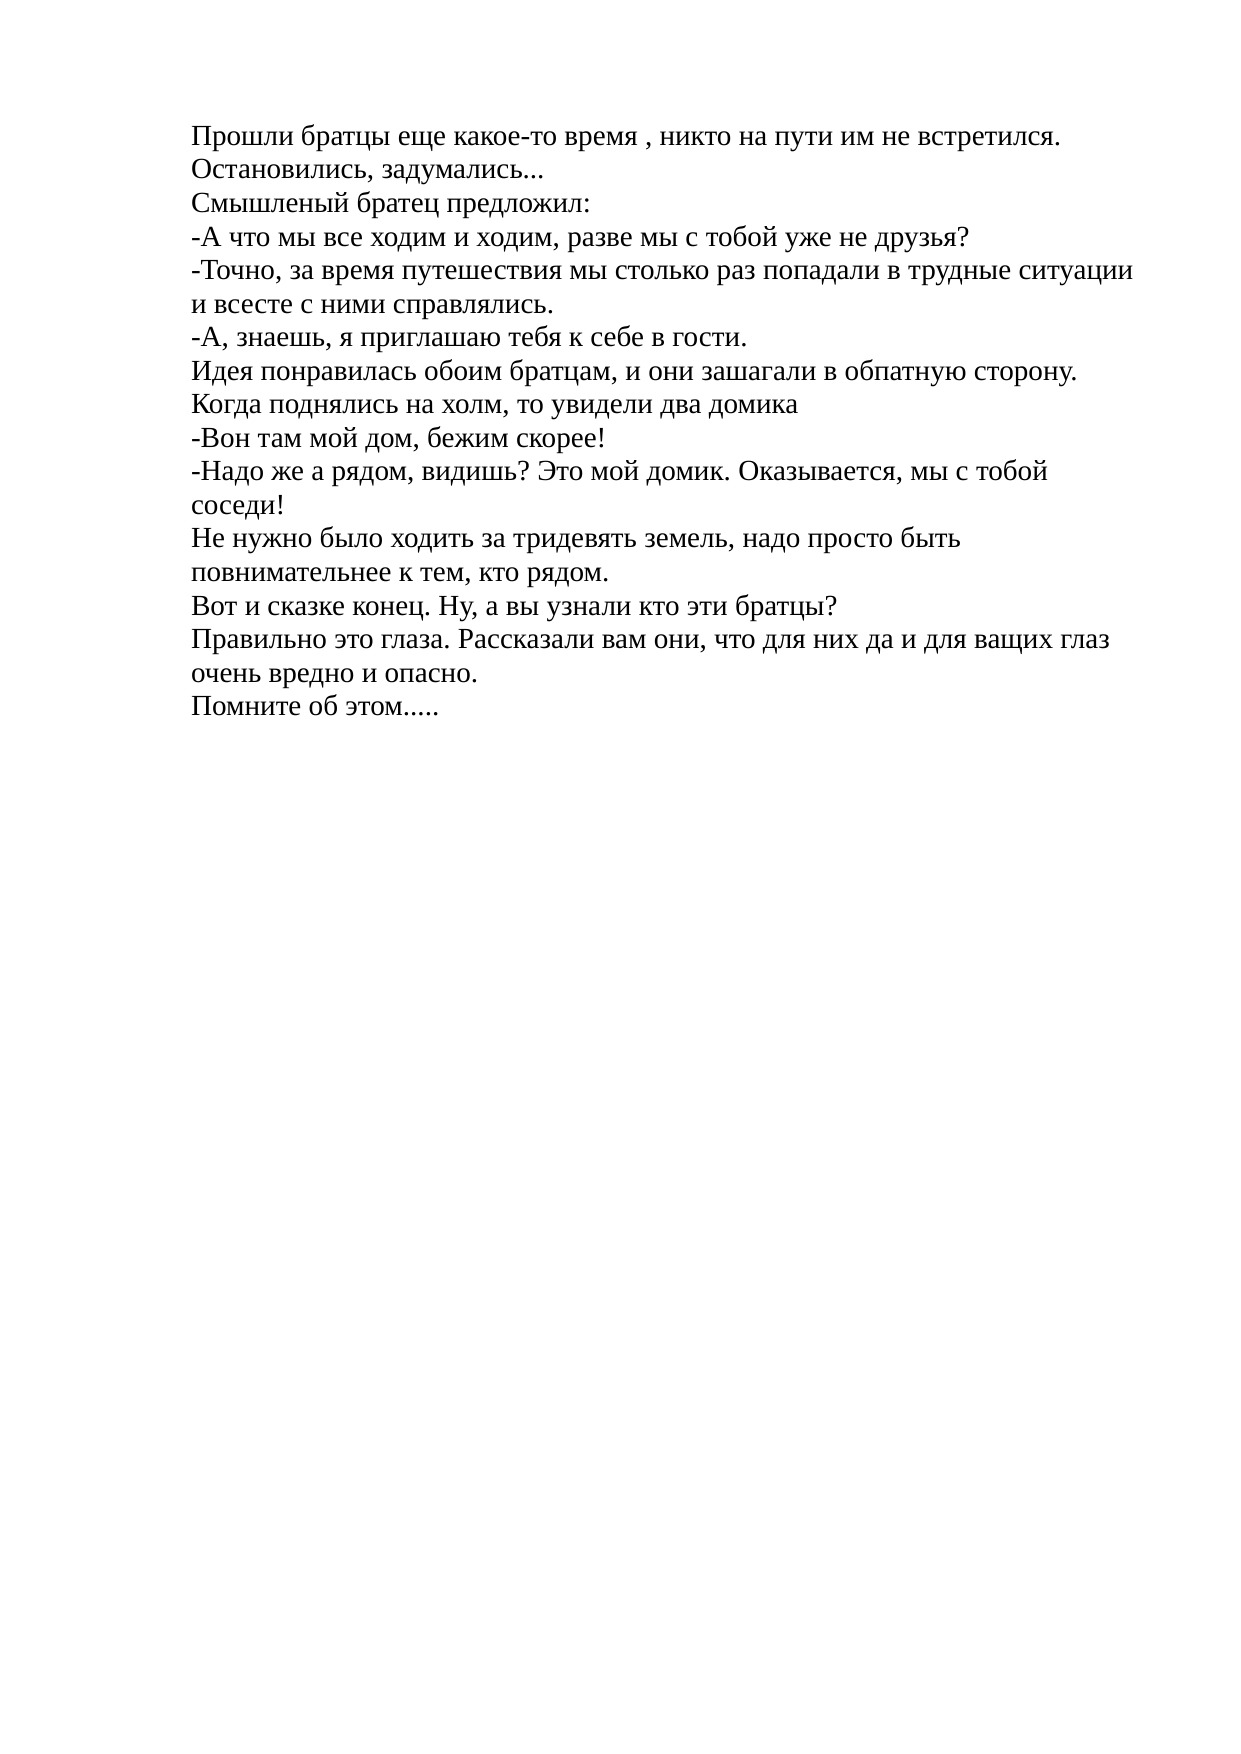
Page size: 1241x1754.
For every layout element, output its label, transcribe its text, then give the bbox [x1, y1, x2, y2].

text Идея понравилась обоим братцам, и они зашагали в обпатную сторону. Когда поднялись на холм, то увидели два домика [191, 353, 1137, 420]
text -А что мы все ходим и ходим, разве мы с тобой уже не друзья? [191, 219, 1137, 252]
text -Вон там мой дом, бежим скорее! [191, 420, 1137, 453]
text -Надо же а рядом, видишь? Это мой домик. Оказывается, мы с тобой соседи! [191, 453, 1137, 521]
text Смышленый братец предложил: [191, 185, 1137, 219]
text -Точно, за время путешествия мы столько раз попадали в трудные ситуации и всесте с ними справлялись. [191, 252, 1137, 319]
text Прошли братцы еще какое-то время , никто на пути им не встретился. Остановились, задумались... [191, 118, 1137, 185]
text Не нужно было ходить за тридевять земель, надо просто быть повнимательнее к тем, кто рядом. [191, 521, 1137, 588]
text Правильно это глаза. Рассказали вам они, что для них да и для ващих глаз очень вредно и опасно. [191, 621, 1137, 688]
text Вот и сказке конец. Ну, а вы узнали кто эти братцы? [191, 588, 1137, 621]
text Помните об этом..... [191, 688, 1137, 722]
text -А, знаешь, я приглашаю тебя к себе в гости. [191, 319, 1137, 353]
